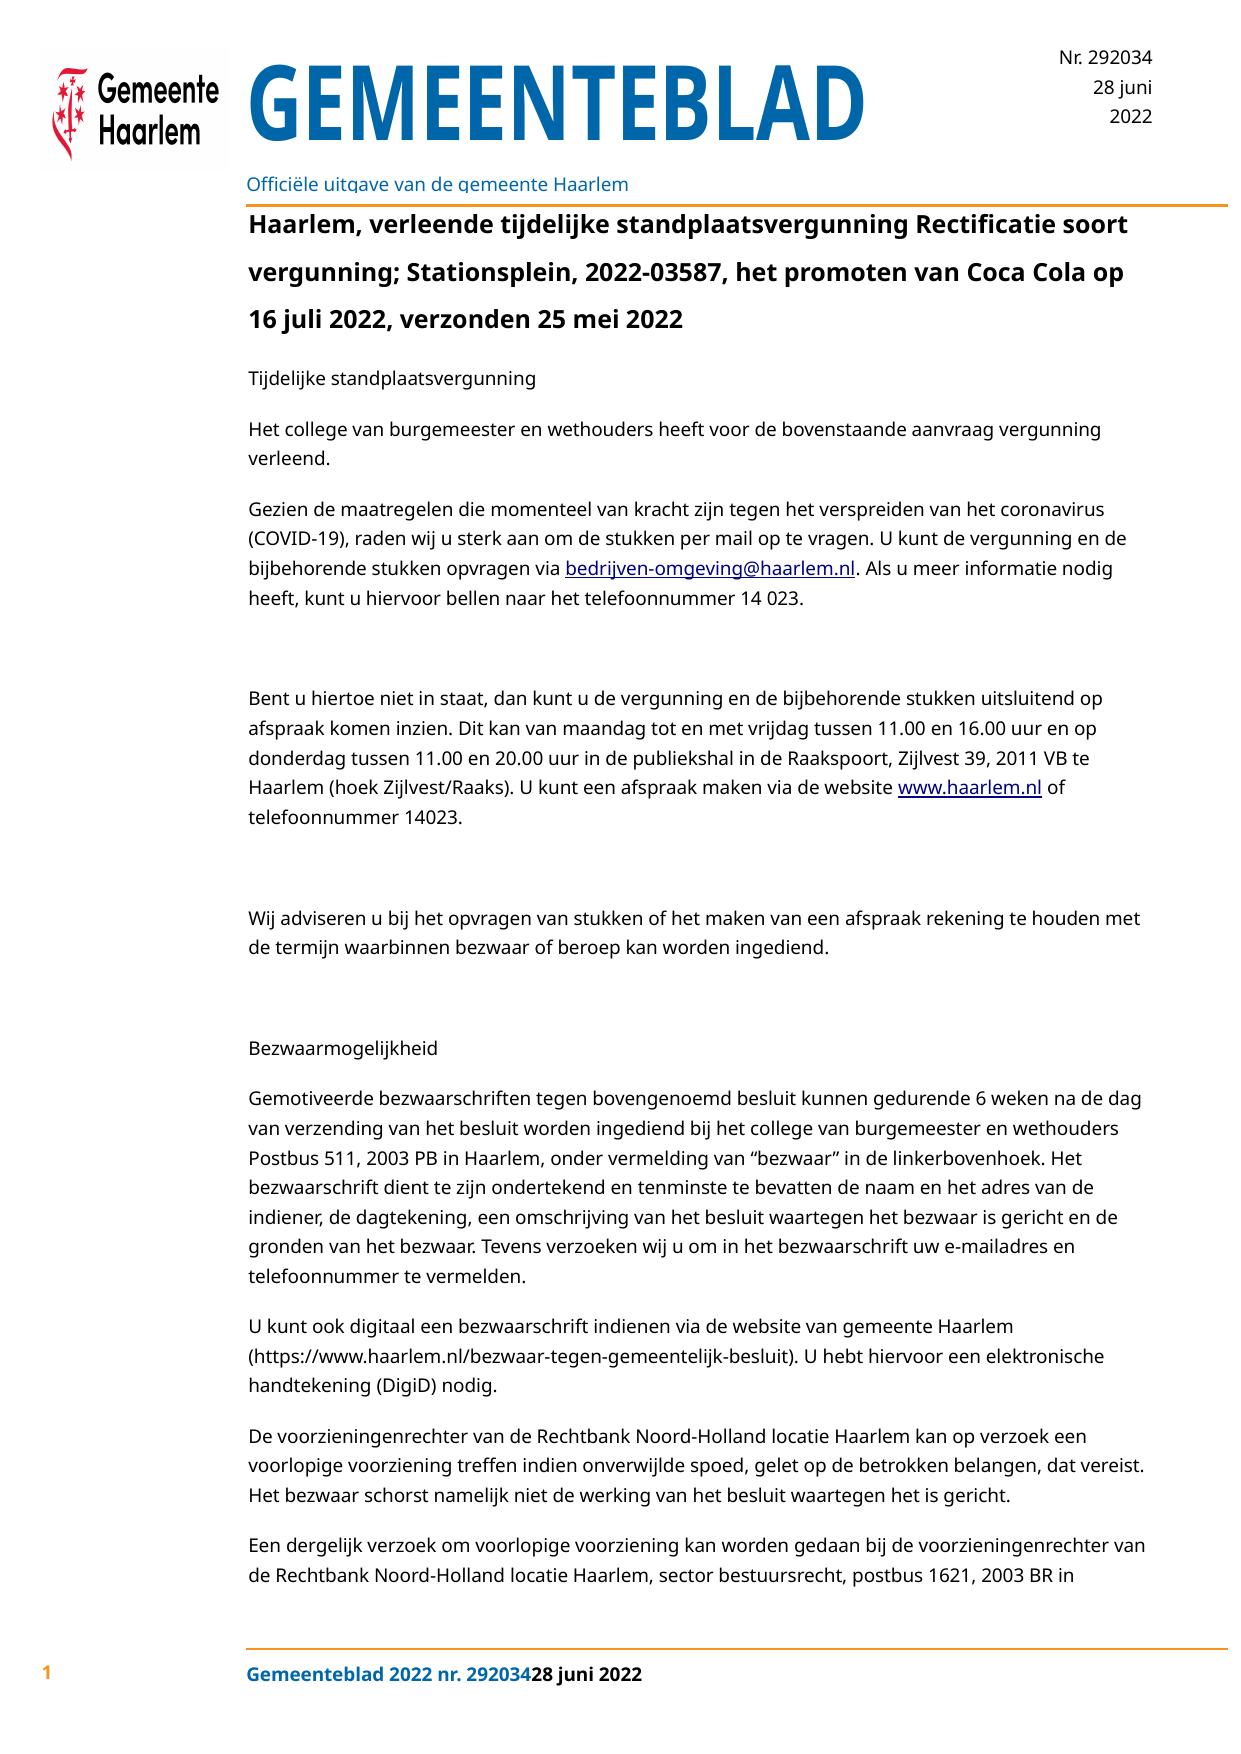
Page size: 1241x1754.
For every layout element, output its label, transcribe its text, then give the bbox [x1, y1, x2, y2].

text Bent u hiertoe niet in staat, dan kunt u de vergunning en de bijbehorende stukken uitsluitend op afspraak komen inzien. Dit kan van maandag tot en met vrijdag tussen 11.00 en 16.00 uur en op donderdag tussen 11.00 en 20.00 uur in de publiekshal in de Raakspoort, Zijlvest 39, 2011 VB te Haarlem (hoek Zijlvest/Raaks). U kunt een afspraak maken via de website www.haarlem.nl of telefoonnummer 14023. [248, 686, 1152, 829]
text Gemotiveerde bezwaarschriften tegen bovengenoemd besluit kunnen gedurende 6 weken na de dag van verzending van het besluit worden ingediend bij het college van burgemeester en wethouders Postbus 511, 2003 PB in Haarlem, onder vermelding van “bezwaar” in de linkerbovenhoek. Het bezwaarschrift dient te zijn ondertekend en tenminste te bevatten de naam en het adres van de indiener, de dagtekening, een omschrijving van het besluit waartegen het bezwaar is gericht en de gronden van het bezwaar. Tevens verzoeken wij u om in het bezwaarschrift uw e-mailadres en telefoonnummer te vermelden. [248, 1086, 1152, 1289]
text Het college van burgemeester en wethouders heeft voor de bovenstaande aanvraag vergunning verleend. [248, 416, 1152, 471]
text Wij adviseren u bij het opvragen van stukken of het maken van een afspraak rekening te houden met de termijn waarbinnen bezwaar of beroep kan worden ingediend. [248, 905, 1152, 960]
text U kunt ook digitaal een bezwaarschrift indienen via de website van gemeente Haarlem (https://www.haarlem.nl/bezwaar-tegen-gemeentelijk-besluit). U hebt hiervoor een elektronische handtekening (DigiD) nodig. [248, 1313, 1152, 1398]
text Haarlem, verleende tijdelijke standplaatsvergunning Rectificatie soort vergunning; Stationsplein, 2022-03587, het promoten van Coca Cola op 16 juli 2022, verzonden 25 mei 2022 [248, 207, 1152, 336]
text Een dergelijk verzoek om voorlopige voorziening kan worden gedaan bij de voorzieningenrechter van de Rechtbank Noord-Holland locatie Haarlem, sector bestuursrecht, postbus 1621, 2003 BR in [248, 1533, 1152, 1588]
text De voorzieningenrechter van de Rechtbank Noord-Holland locatie Haarlem kan op verzoek een voorlopige voorziening treffen indien onverwijlde spoed, gelet op de betrokken belangen, dat vereist. Het bezwaar schorst namelijk niet de werking van het besluit waartegen het is gericht. [248, 1423, 1152, 1508]
picture [41, 47, 231, 172]
text Bezwaarmogelijkheid [248, 1035, 1152, 1061]
text Tijdelijke standplaatsvergunning [248, 366, 1152, 391]
text Gezien de maatregelen die momenteel van kracht zijn tegen het verspreiden van het coronavirus (COVID-19), raden wij u sterk aan om de stukken per mail op te vragen. U kunt de vergunning en de bijbehorende stukken opvragen via bedrijven-omgeving@haarlem.nl. Als u meer informatie nodig heeft, kunt u hiervoor bellen naar het telefoonnummer 14 023. [248, 496, 1152, 610]
